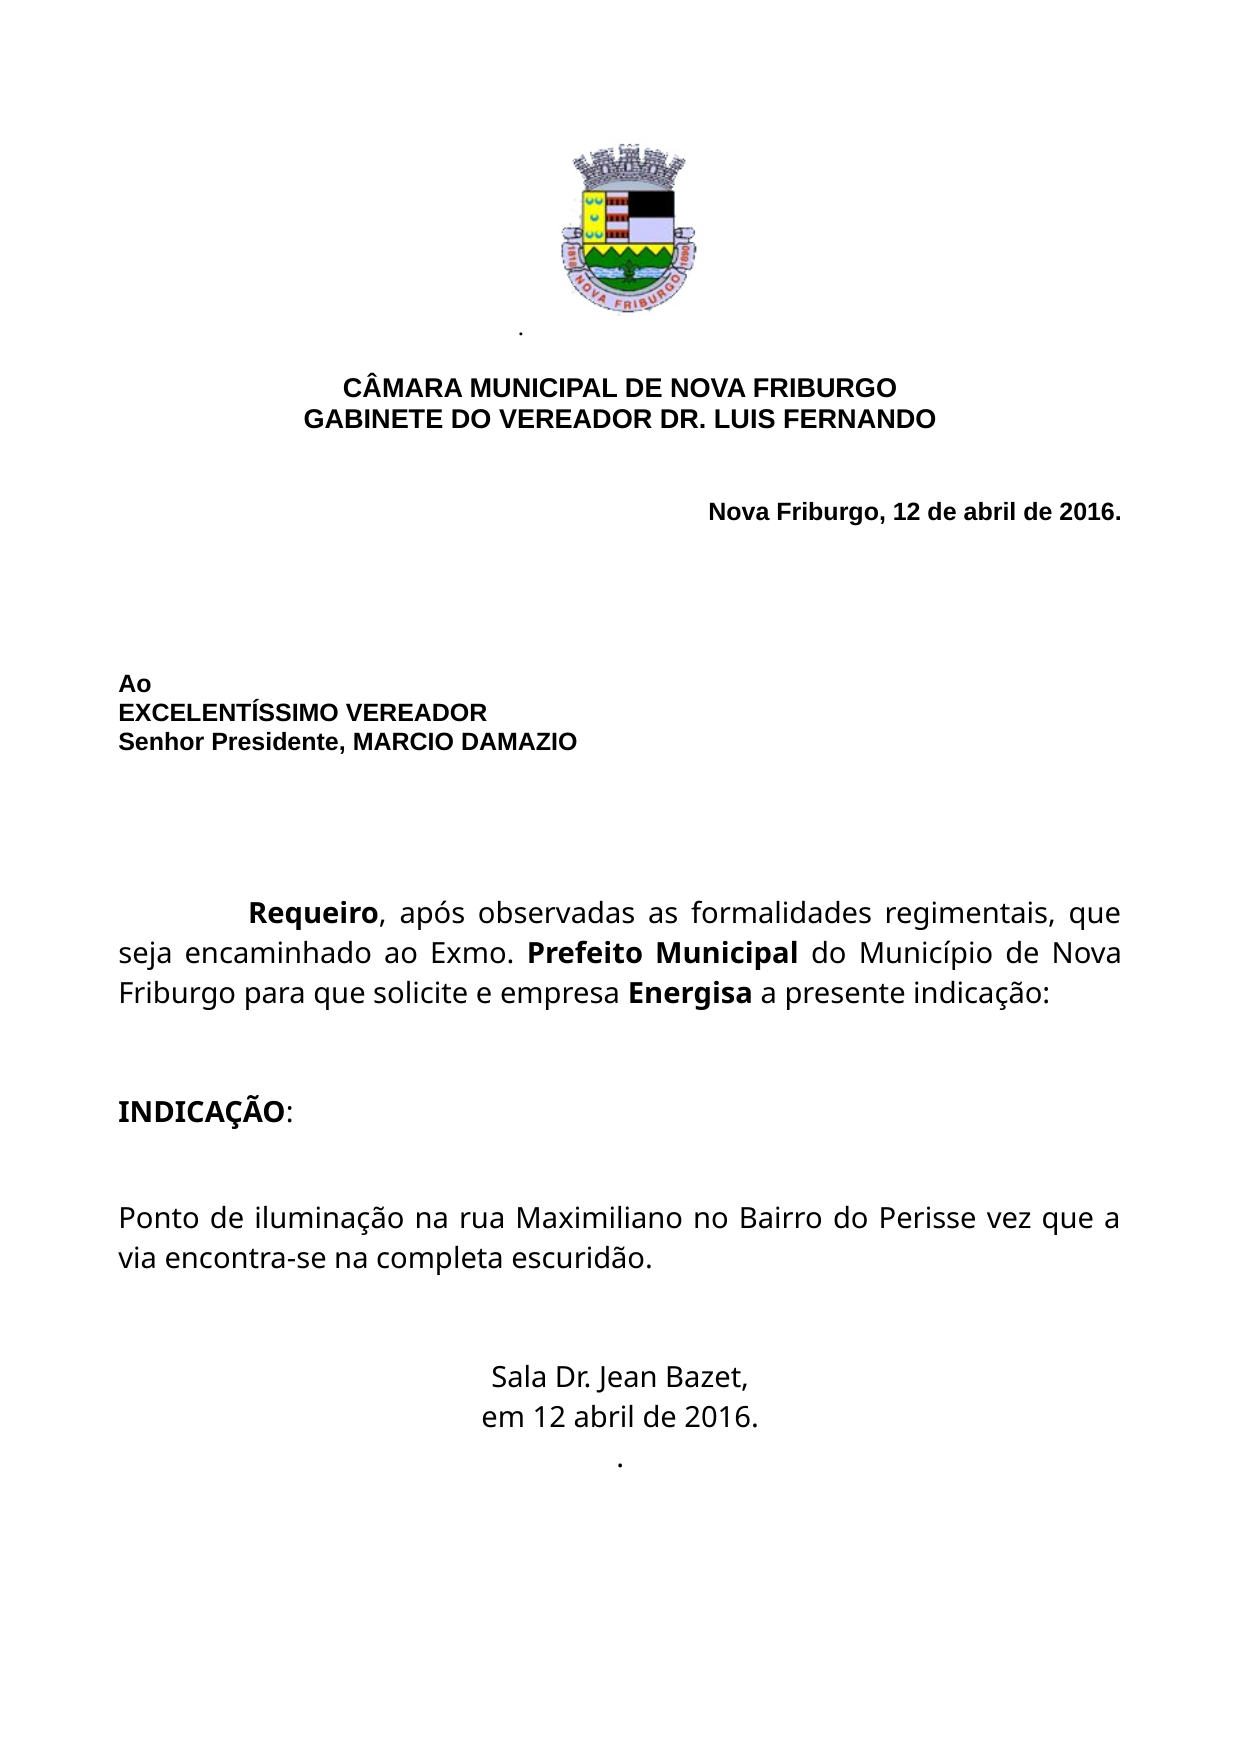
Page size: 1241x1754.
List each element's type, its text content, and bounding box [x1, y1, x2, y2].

text CÂMARA MUNICIPAL DE NOVA FRIBURGO [118, 372, 1122, 403]
text . [118, 1436, 1122, 1476]
text Ponto de iluminação na rua Maximiliano no Bairro do Perisse vez que a via encontra-se na completa escuridão. [118, 1198, 1122, 1277]
picture [540, 127, 706, 327]
text . [118, 118, 1122, 341]
text Ao [118, 669, 1122, 698]
text Sala Dr. Jean Bazet, [118, 1357, 1122, 1396]
text EXCELENTÍSSIMO VEREADOR [118, 698, 1122, 727]
text INDICAÇÃO: [118, 1091, 1122, 1131]
text em 12 abril de 2016. [118, 1396, 1122, 1436]
text Nova Friburgo, 12 de abril de 2016. [118, 497, 1122, 526]
text GABINETE DO VEREADOR DR. LUIS FERNANDO [118, 403, 1122, 434]
text Requeiro, após observadas as formalidades regimentais, que seja encaminhado ao Exmo. Prefeito Municipal do Município de Nova Friburgo para que solicite e empresa Energisa a presente indicação: [118, 893, 1122, 1012]
text Senhor Presidente, MARCIO DAMAZIO [118, 727, 1122, 756]
